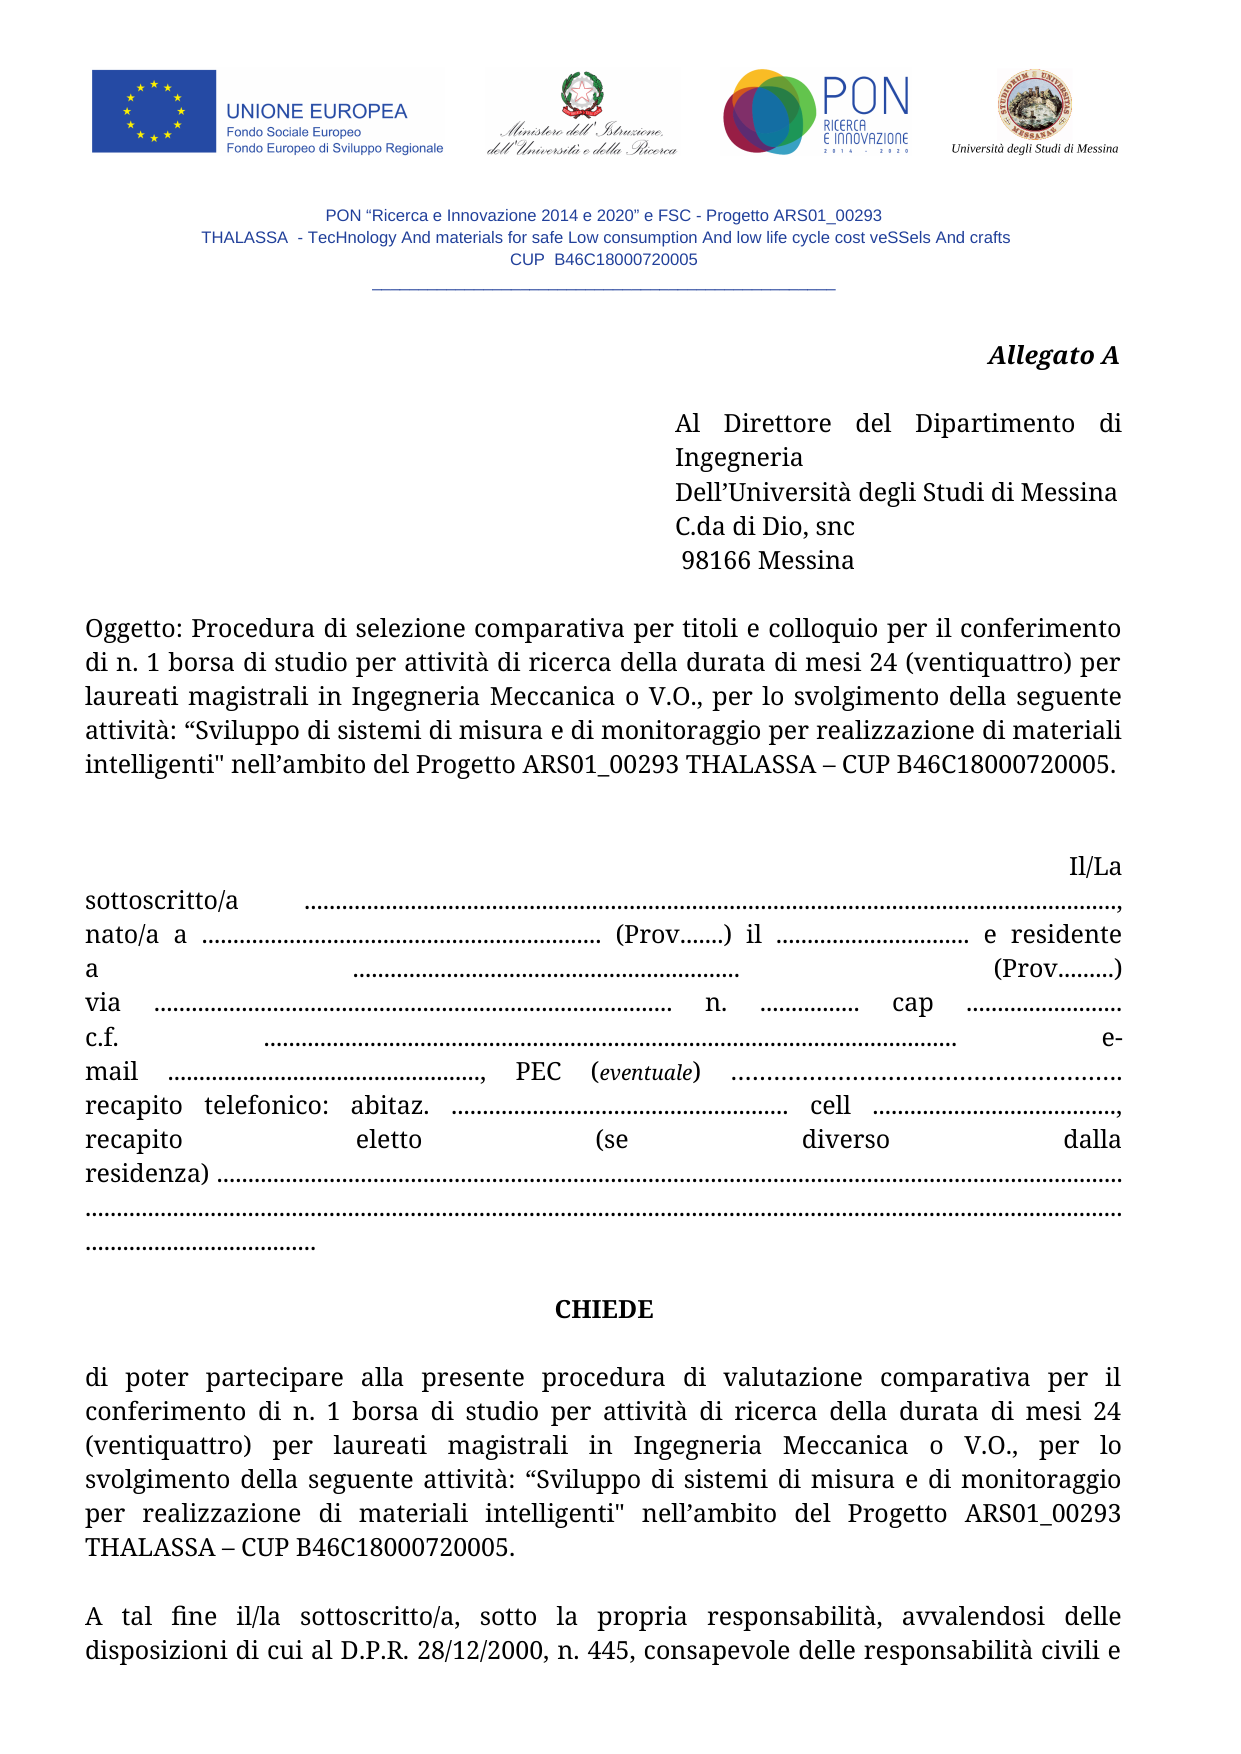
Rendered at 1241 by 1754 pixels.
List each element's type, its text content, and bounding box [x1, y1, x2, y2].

text Al Direttore del Dipartimento di Ingegneria [675, 406, 1123, 474]
text di poter partecipare alla presente procedura di valutazione comparativa per il conferimento di n. 1 borsa di studio per attività di ricerca della durata di mesi 24 (ventiquattro) per laureati magistrali in Ingegneria Meccanica o V.O., per lo svolgimento della seguente attività: “Sviluppo di sistemi di misura e di monitoraggio per realizzazione di materiali intelligenti" nell’ambito del Progetto ARS01_00293 THALASSA – CUP B46C18000720005. [85, 1360, 1123, 1564]
text Allegato A [675, 338, 1123, 372]
text 98166 Messina [675, 542, 1123, 576]
text A tal fine il/la sottoscritto/a, sotto la propria responsabilità, avvalendosi delle disposizioni di cui al D.P.R. 28/12/2000, n. 445, consapevole delle responsabilità civili e [85, 1598, 1123, 1666]
text Dell’Università degli Studi di Messina [675, 474, 1123, 508]
text CHIEDE [85, 1292, 1123, 1326]
text C.da di Dio, snc [675, 508, 1123, 542]
text Il/La sottoscritto/a .................................................................................................................................., nato/a a ................................................................ (Prov.......) il ............................... e residente a .............................................................. (Prov.........) via ................................................................................... n. ................ cap ......................... c.f. ............................................................................................................... e-mail .................................................., PEC (eventuale) ………………………………………………. recapito telefonico: abitaz. ...................................................... cell ......................................., recapito eletto (se diverso dalla residenza) ............................................................................................................................................................................................................................................................................................................................................................ [85, 849, 1123, 1258]
text Oggetto: Procedura di selezione comparativa per titoli e colloquio per il conferimento di n. 1 borsa di studio per attività di ricerca della durata di mesi 24 (ventiquattro) per laureati magistrali in Ingegneria Meccanica o V.O., per lo svolgimento della seguente attività: “Sviluppo di sistemi di misura e di monitoraggio per realizzazione di materiali intelligenti" nell’ambito del Progetto ARS01_00293 THALASSA – CUP B46C18000720005. [85, 610, 1123, 781]
